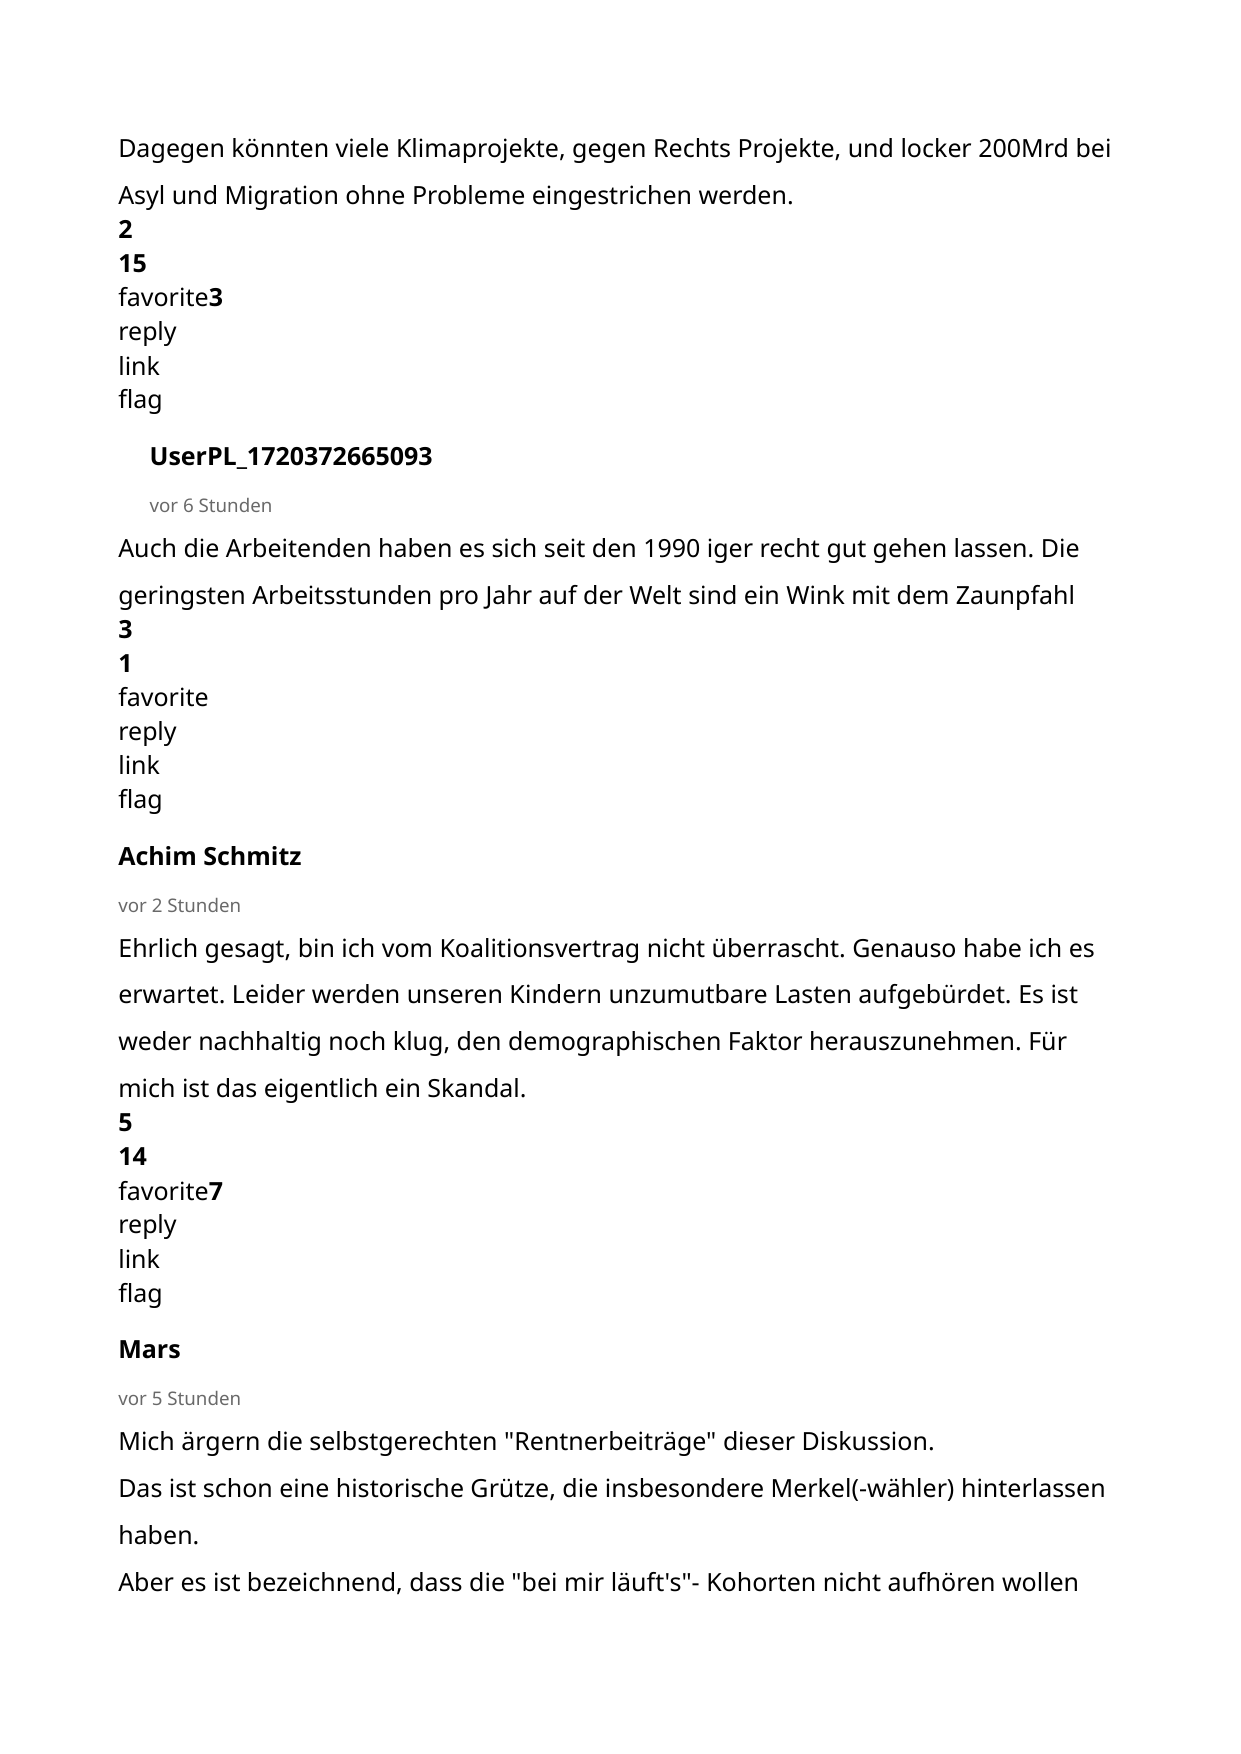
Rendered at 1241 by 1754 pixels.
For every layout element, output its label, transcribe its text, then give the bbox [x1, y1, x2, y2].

text Mars [118, 1325, 1114, 1366]
text link [118, 348, 1122, 382]
text reply [118, 314, 1122, 348]
text reply [118, 714, 1122, 748]
text UserPL_1720372665093 [149, 432, 1114, 472]
text 2 [118, 212, 1122, 246]
text favorite7 [118, 1173, 1122, 1207]
text 5 [118, 1105, 1122, 1139]
text vor 6 Stunden [149, 488, 1122, 518]
text 3 [118, 612, 1122, 646]
text favorite3 [118, 280, 1122, 314]
text vor 2 Stunden [118, 888, 1122, 917]
text reply [118, 1207, 1122, 1241]
text flag [118, 382, 1122, 416]
text flag [118, 1275, 1122, 1309]
text link [118, 748, 1122, 782]
text vor 5 Stunden [118, 1381, 1122, 1411]
text 15 [118, 246, 1122, 280]
text flag [118, 782, 1122, 816]
text Auch die Arbeitenden haben es sich seit den 1990 iger recht gut gehen lassen. Die geringsten Arbeitsstunden pro Jahr auf der Welt sind ein Wink mit dem Zaunpfahl [118, 518, 1122, 612]
text Ehrlich gesagt, bin ich vom Koalitionsvertrag nicht überrascht. Genauso habe ich es erwartet. Leider werden unseren Kindern unzumutbare Lasten aufgebürdet. Es ist weder nachhaltig noch klug, den demographischen Faktor herauszunehmen. Für mich ist das eigentlich ein Skandal. [118, 917, 1122, 1105]
text Mich ärgern die selbstgerechten "Rentnerbeiträge" dieser Diskussion. Das ist schon eine historische Grütze, die insbesondere Merkel(-wähler) hinterlassen haben. Aber es ist bezeichnend, dass die "bei mir läuft's"- Kohorten nicht aufhören wollen [118, 1411, 1122, 1598]
text link [118, 1241, 1122, 1275]
text Dagegen könnten viele Klimaprojekte, gegen Rechts Projekte, und locker 200Mrd bei Asyl und Migration ohne Probleme eingestrichen werden. [118, 118, 1122, 212]
text favorite [118, 680, 1122, 714]
text Achim Schmitz [118, 832, 1114, 872]
text 14 [118, 1139, 1122, 1173]
text 1 [118, 646, 1122, 680]
